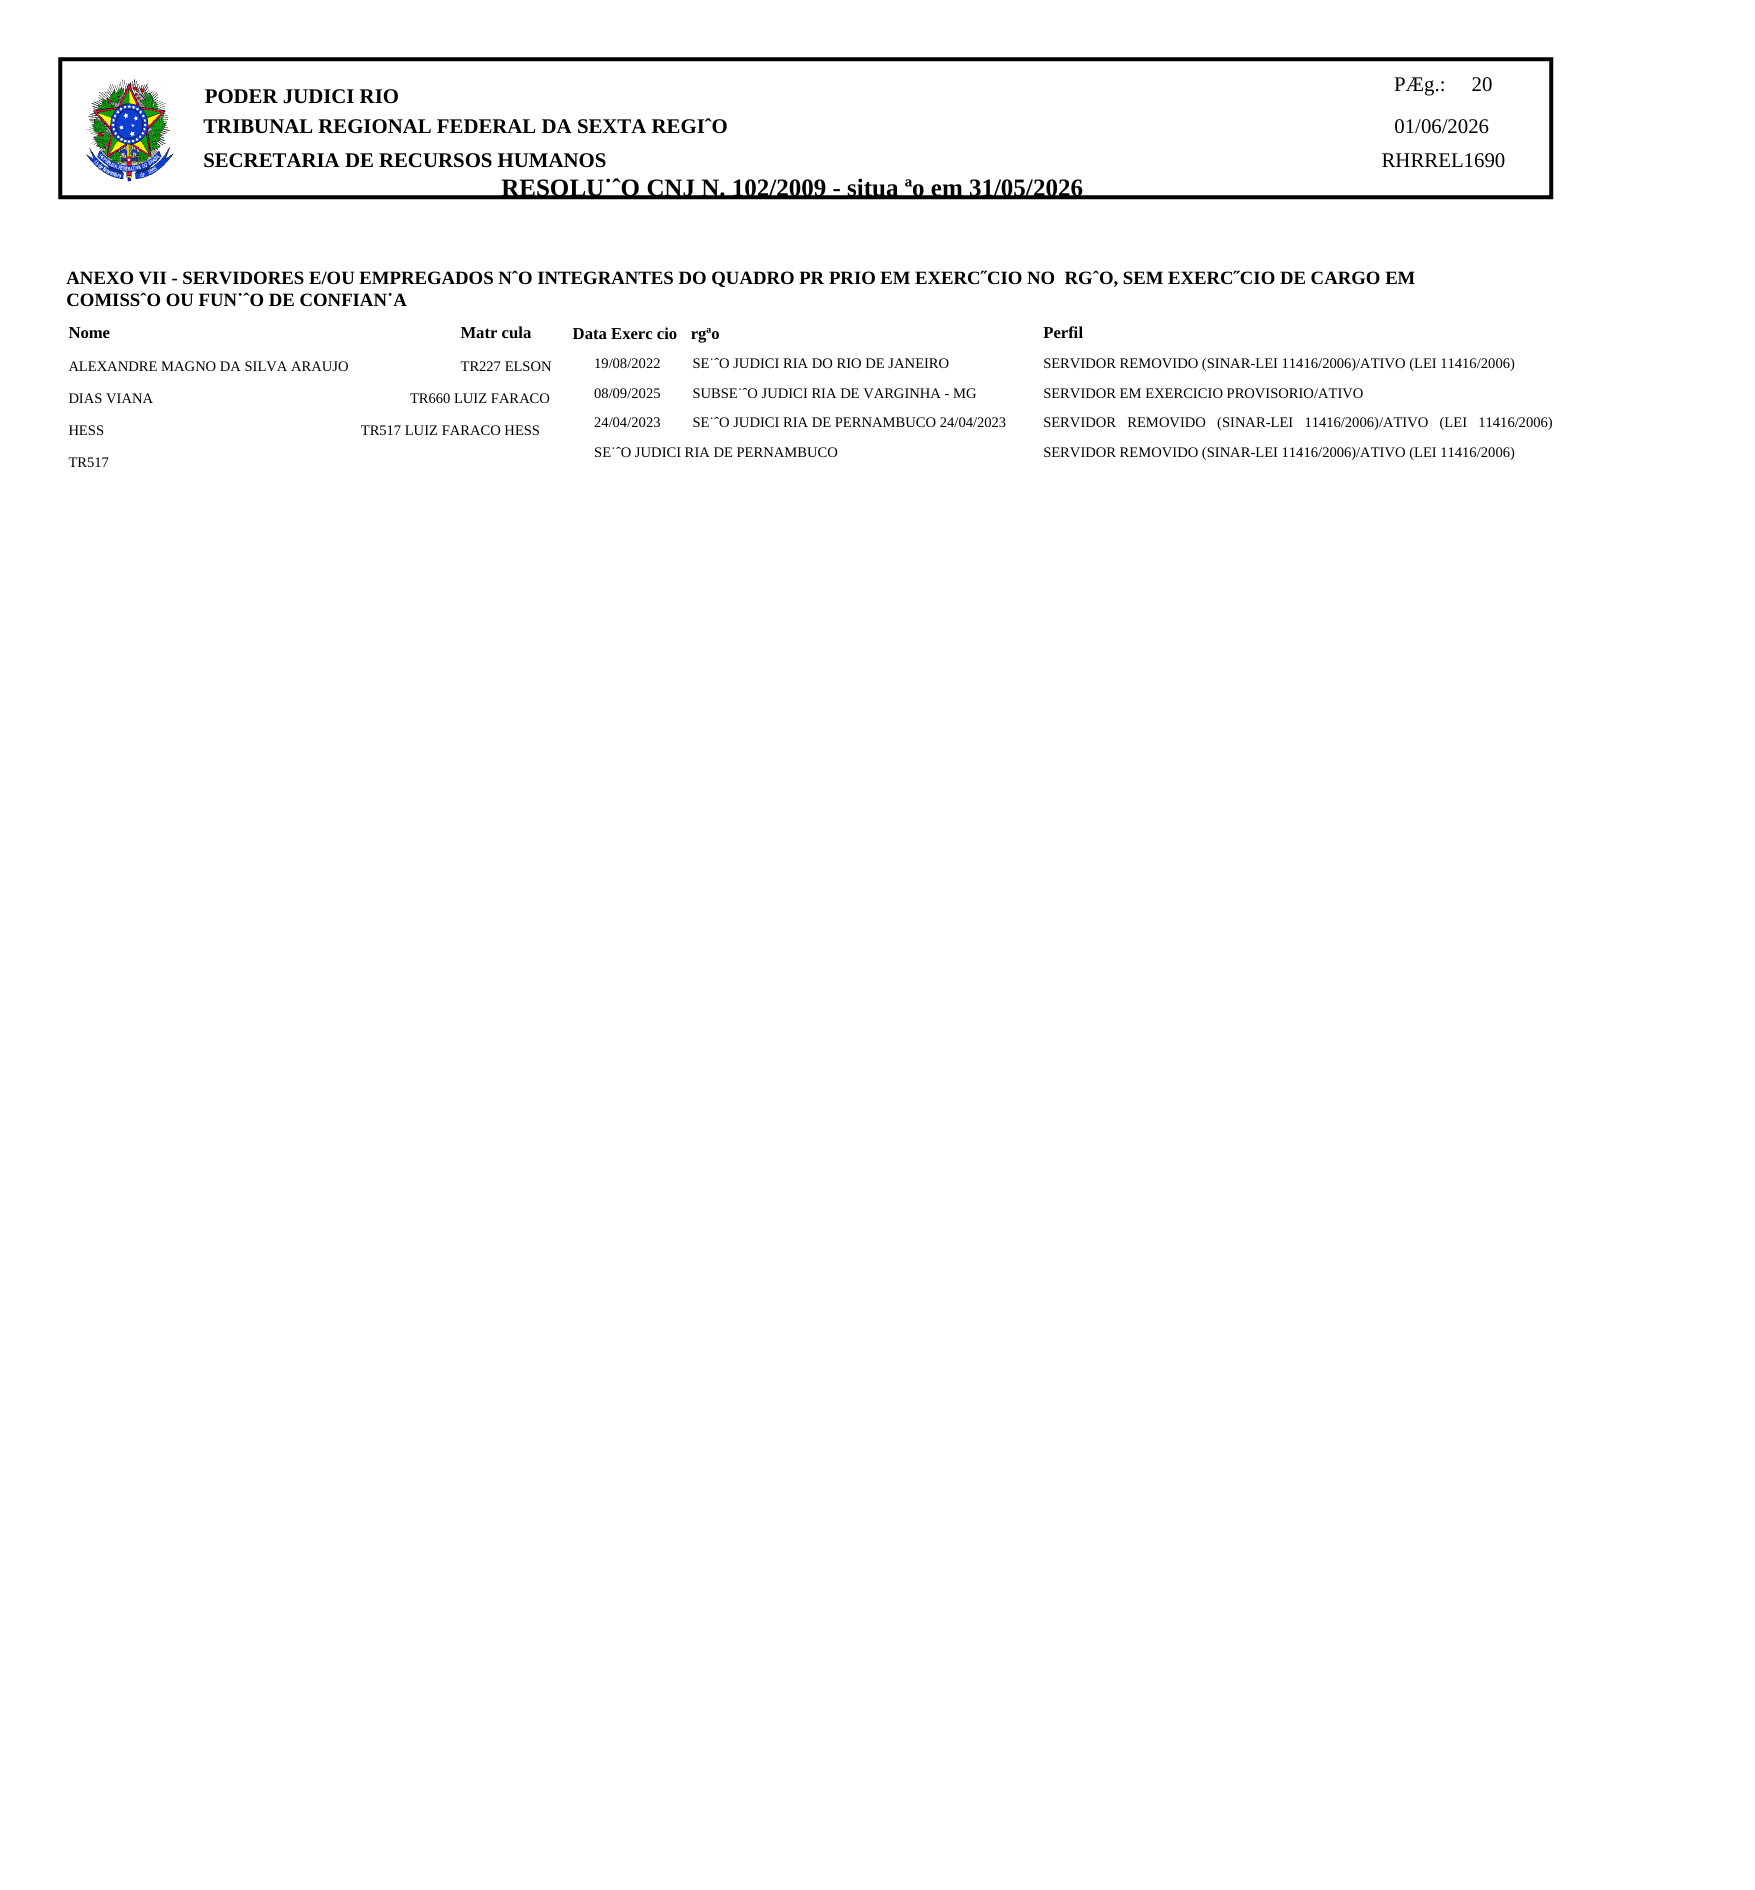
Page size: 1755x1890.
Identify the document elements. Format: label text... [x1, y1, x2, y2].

text SERVIDOR REMOVIDO (SINAR-LEI 11416/2006)/ATIVO (LEI 11416/2006) SERVIDOR EM EXERCICIO PROVISORIO/ATIVO [1043, 342, 1553, 401]
text SERVIDOR REMOVIDO (SINAR-LEI 11416/2006)/ATIVO (LEI 11416/2006) SERVIDOR REMOVIDO (SINAR-LEI 11416/2006)/ATIVO (LEI 11416/2006) [1043, 401, 1553, 460]
text ANEXO VII - SERVIDORES E/OU EMPREGADOS NˆO INTEGRANTES DO QUADRO PR PRIO EM EXERC˝CIO NO RGˆO, SEM EXERC˝CIO DE CARGO EM COMISSˆO OU FUN˙ˆO DE CONFIAN˙A [66, 267, 1437, 311]
text Data Exerc cio rgªo [572, 324, 1012, 343]
text 19/08/2022 SE˙ˆO JUDICI RIA DO RIO DE JANEIRO 08/09/2025 SUBSE˙ˆO JUDICI RIA DE VARGINHA - MG 24/04/2023 SE˙ˆO JUDICI RIA DE PERNAMBUCO 24/04/2023 SE˙ˆO JUDICI RIA DE PERNAMBUCO [594, 343, 1012, 461]
text Perfil [1043, 324, 1553, 342]
picture [54, 53, 1557, 202]
text Nome Matr cula ALEXANDRE MAGNO DA SILVA ARAUJO TR227 ELSON DIAS VIANA TR660 LUIZ FARACO HESS TR517 LUIZ FARACO HESS TR517 [68, 311, 554, 470]
